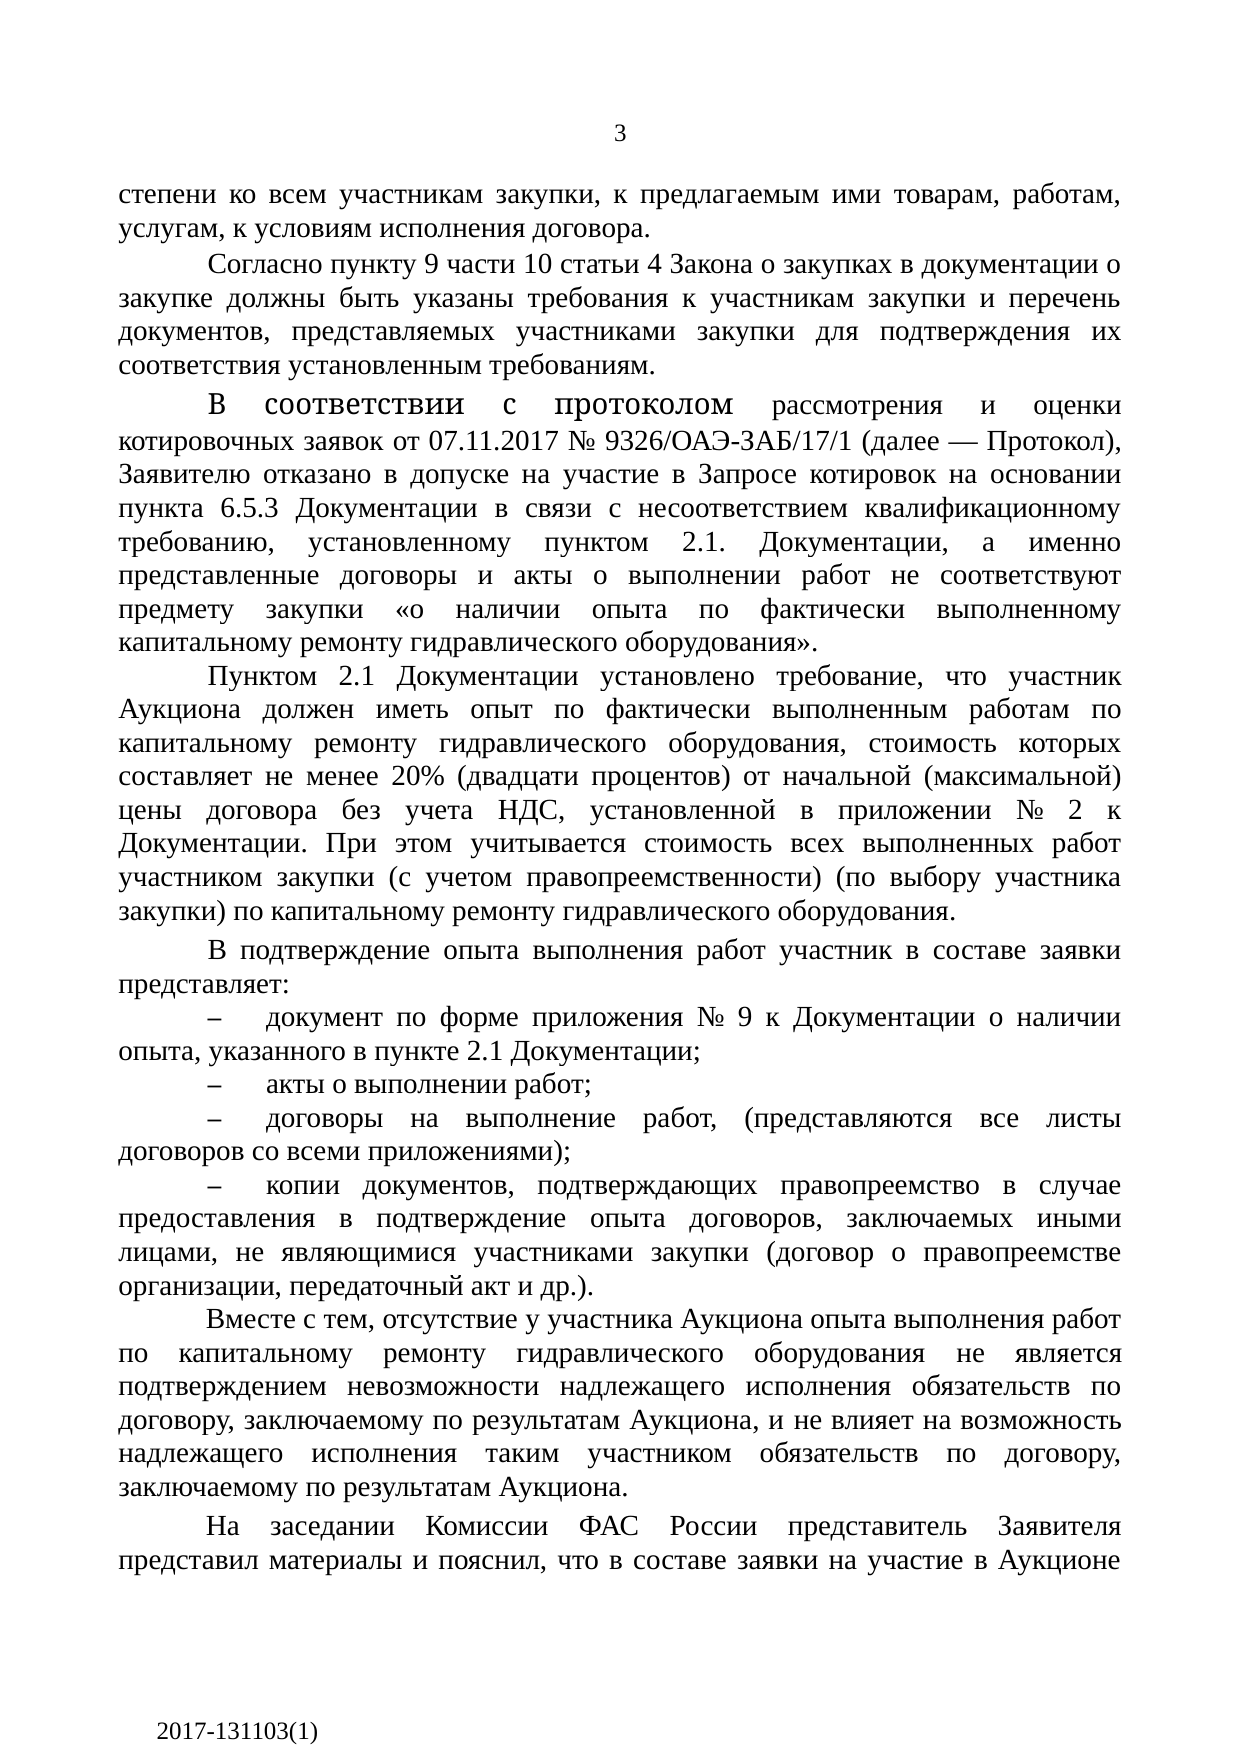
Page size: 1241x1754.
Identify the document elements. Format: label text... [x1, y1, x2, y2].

text В соответствии с протоколом рассмотрения и оценки котировочных заявок от 07.11.2017 № 9326/ОАЭ-ЗАБ/17/1 (далее — Протокол), Заявителю отказано в допуске на участие в Запросе котировок на основании пункта 6.5.3 Документации в связи с несоответствием квалификационному требованию, установленному пунктом 2.1. Документации, а именно представленные договоры и акты о выполнении работ не соответствуют предмету закупки «о наличии опыта по фактически выполненному капитальному ремонту гидравлического оборудования». [118, 383, 1122, 658]
list акты о выполнении работ; [118, 1066, 1122, 1100]
list копии документов, подтверждающих правопреемство в случае предоставления в подтверждение опыта договоров, заключаемых иными лицами, не являющимися участниками закупки (договор о правопреемстве организации, передаточный акт и др.). [118, 1167, 1122, 1301]
text На заседании Комиссии ФАС России представитель Заявителя представил материалы и пояснил, что в составе заявки на участие в Аукционе [118, 1508, 1122, 1575]
text Согласно пункту 9 части 10 статьи 4 Закона о закупках в документации о закупке должны быть указаны требования к участникам закупки и перечень документов, представляемых участниками закупки для подтверждения их соответствия установленным требованиям. [118, 246, 1122, 381]
text В подтверждение опыта выполнения работ участник в составе заявки представляет: [118, 932, 1122, 999]
text степени ко всем участникам закупки, к предлагаемым ими товарам, работам, услугам, к условиям исполнения договора. [118, 176, 1122, 243]
text Вместе с тем, отсутствие у участника Аукциона опыта выполнения работ по капитальному ремонту гидравлического оборудования не является подтверждением невозможности надлежащего исполнения обязательств по договору, заключаемому по результатам Аукциона, и не влияет на возможность надлежащего исполнения таким участником обязательств по договору, заключаемому по результатам Аукциона. [118, 1301, 1122, 1502]
text Пунктом 2.1 Документации установлено требование, что участник Аукциона должен иметь опыт по фактически выполненным работам по капитальному ремонту гидравлического оборудования, стоимость которых составляет не менее 20% (двадцати процентов) от начальной (максимальной) цены договора без учета НДС, установленной в приложении № 2 к Документации. При этом учитывается стоимость всех выполненных работ участником закупки (с учетом правопреемственности) (по выбору участника закупки) по капитальному ремонту гидравлического оборудования. [118, 658, 1122, 926]
list договоры на выполнение работ, (представляются все листы договоров со всеми приложениями); [118, 1100, 1122, 1167]
list документ по форме приложения № 9 к Документации о наличии опыта, указанного в пункте 2.1 Документации; [118, 999, 1122, 1066]
